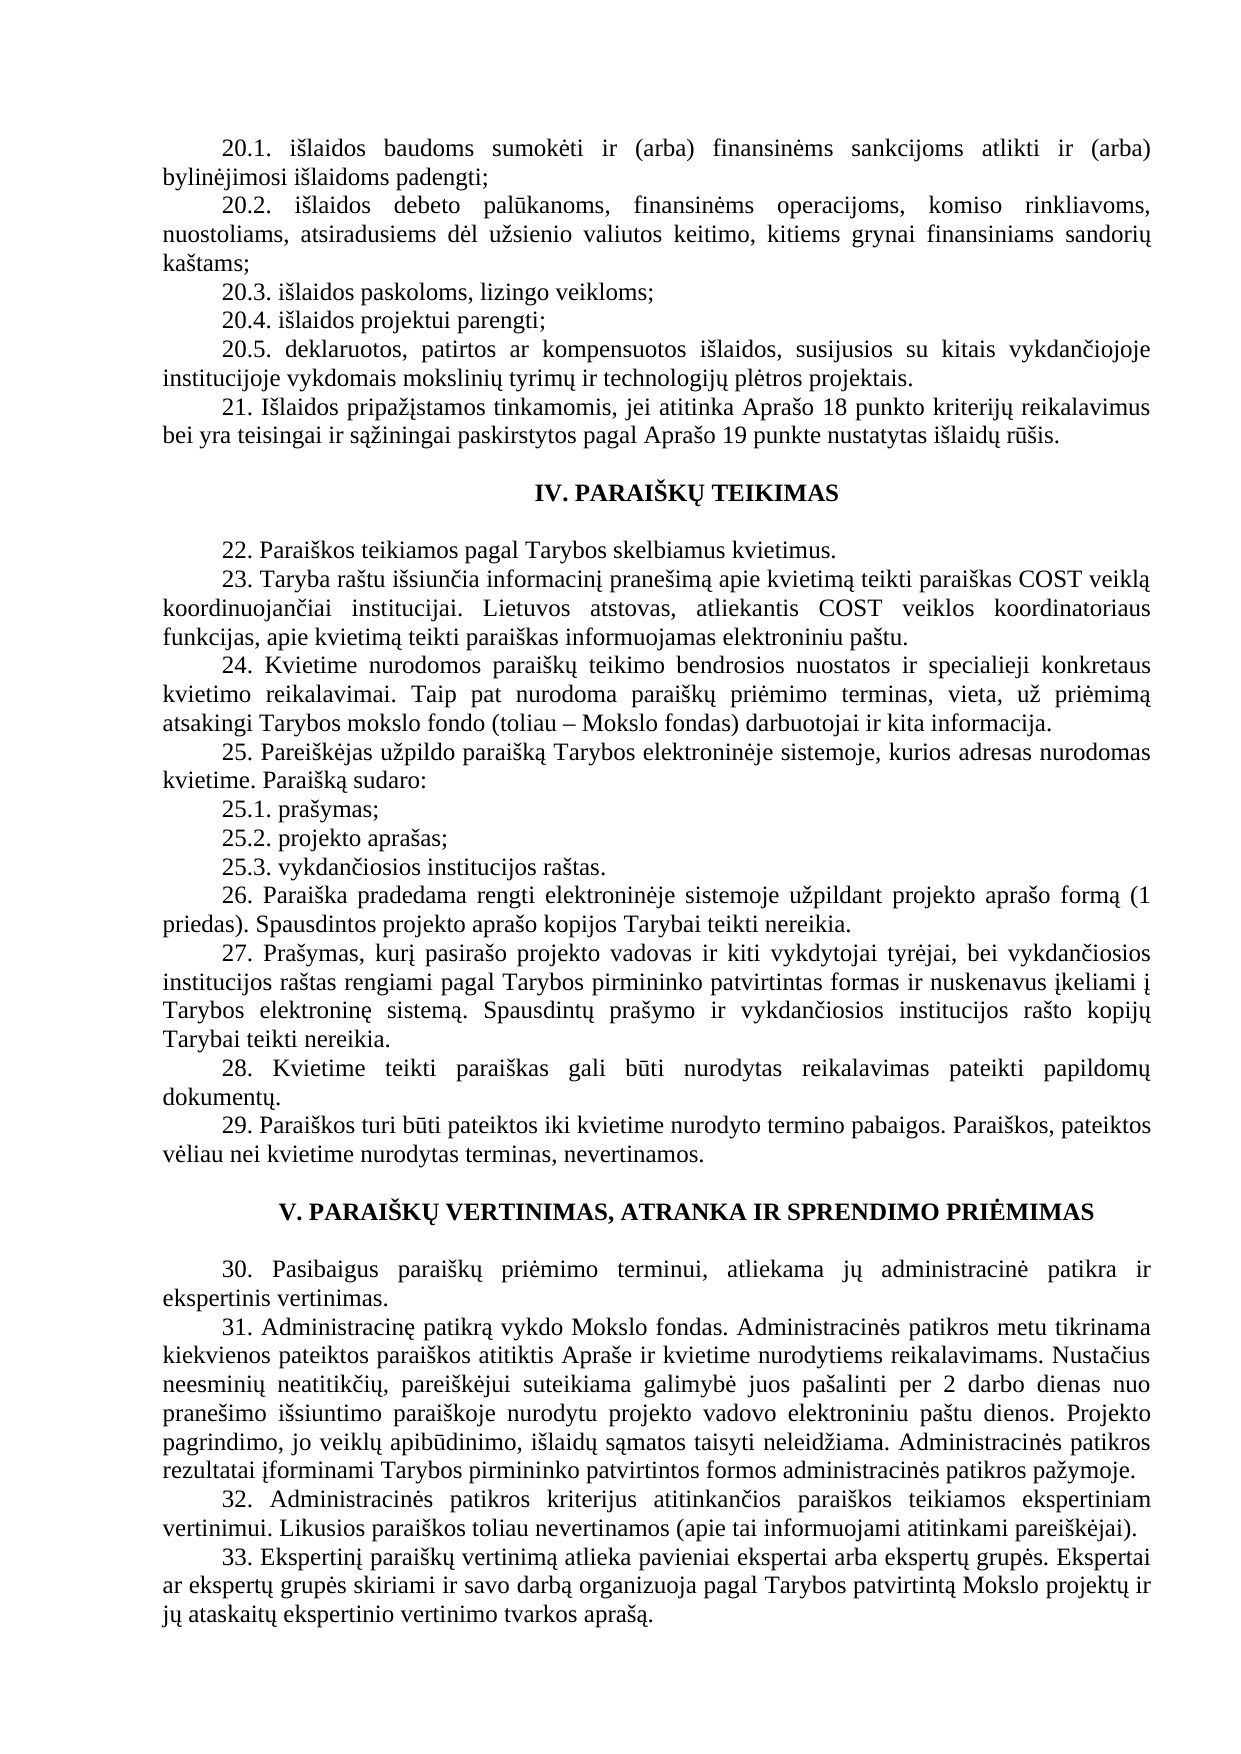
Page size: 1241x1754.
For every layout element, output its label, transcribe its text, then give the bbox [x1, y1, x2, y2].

text 27. Prašymas, kurį pasirašo projekto vadovas ir kiti vykdytojai tyrėjai, bei vykdančiosios institucijos raštas rengiami pagal Tarybos pirmininko patvirtintas formas ir nuskenavus įkeliami į Tarybos elektroninę sistemą. Spausdintų prašymo ir vykdančiosios institucijos rašto kopijų Tarybai teikti nereikia. [162, 938, 1152, 1053]
text IV. PARAIŠKŲ TEIKIMAS [162, 478, 1152, 507]
text 20.3. išlaidos paskoloms, lizingo veikloms; [162, 277, 1152, 305]
text 30. Pasibaigus paraiškų priėmimo terminui, atliekama jų administracinė patikra ir ekspertinis vertinimas. [162, 1254, 1152, 1312]
text 33. Ekspertinį paraiškų vertinimą atlieka pavieniai ekspertai arba ekspertų grupės. Ekspertai ar ekspertų grupės skiriami ir savo darbą organizuoja pagal Tarybos patvirtintą Mokslo projektų ir jų ataskaitų ekspertinio vertinimo tvarkos aprašą. [162, 1542, 1152, 1628]
text 29. Paraiškos turi būti pateiktos iki kvietime nurodyto termino pabaigos. Paraiškos, pateiktos vėliau nei kvietime nurodytas terminas, nevertinamos. [162, 1110, 1152, 1168]
text 26. Paraiška pradedama rengti elektroninėje sistemoje užpildant projekto aprašo formą (1 priedas). Spausdintos projekto aprašo kopijos Tarybai teikti nereikia. [162, 880, 1152, 938]
text 32. Administracinės patikros kriterijus atitinkančios paraiškos teikiamos ekspertiniam vertinimui. Likusios paraiškos toliau nevertinamos (apie tai informuojami atitinkami pareiškėjai). [162, 1484, 1152, 1542]
text 28. Kvietime teikti paraiškas gali būti nurodytas reikalavimas pateikti papildomų dokumentų. [162, 1053, 1152, 1110]
text 24. Kvietime nurodomos paraiškų teikimo bendrosios nuostatos ir specialieji konkretaus kvietimo reikalavimai. Taip pat nurodoma paraiškų priėmimo terminas, vieta, už priėmimą atsakingi Tarybos mokslo fondo (toliau – Mokslo fondas) darbuotojai ir kita informacija. [162, 650, 1152, 737]
text 20.2. išlaidos debeto palūkanoms, finansinėms operacijoms, komiso rinkliavoms, nuostoliams, atsiradusiems dėl užsienio valiutos keitimo, kitiems grynai finansiniams sandorių kaštams; [162, 190, 1152, 277]
text V. PARAIŠKŲ VERTINIMAS, ATRANKA IR SPRENDIMO PRIĖMIMAS [162, 1197, 1152, 1225]
text 23. Taryba raštu išsiunčia informacinį pranešimą apie kvietimą teikti paraiškas COST veiklą koordinuojančiai institucijai. Lietuvos atstovas, atliekantis COST veiklos koordinatoriaus funkcijas, apie kvietimą teikti paraiškas informuojamas elektroniniu paštu. [162, 564, 1152, 650]
text 25.2. projekto aprašas; [162, 823, 1152, 852]
text 25.1. prašymas; [162, 794, 1152, 823]
text 22. Paraiškos teikiamos pagal Tarybos skelbiamus kvietimus. [162, 535, 1152, 564]
text 20.5. deklaruotos, patirtos ar kompensuotos išlaidos, susijusios su kitais vykdančiojoje institucijoje vykdomais mokslinių tyrimų ir technologijų plėtros projektais. [162, 334, 1152, 392]
text 20.1. išlaidos baudoms sumokėti ir (arba) finansinėms sankcijoms atlikti ir (arba) bylinėjimosi išlaidoms padengti; [162, 133, 1152, 190]
text 25.3. vykdančiosios institucijos raštas. [162, 852, 1152, 880]
text 20.4. išlaidos projektui parengti; [162, 305, 1152, 334]
text 21. Išlaidos pripažįstamos tinkamomis, jei atitinka Aprašo 18 punkto kriterijų reikalavimus bei yra teisingai ir sąžiningai paskirstytos pagal Aprašo 19 punkte nustatytas išlaidų rūšis. [162, 392, 1152, 449]
text 25. Pareiškėjas užpildo paraišką Tarybos elektroninėje sistemoje, kurios adresas nurodomas kvietime. Paraišką sudaro: [162, 737, 1152, 794]
text 31. Administracinę patikrą vykdo Mokslo fondas. Administracinės patikros metu tikrinama kiekvienos pateiktos paraiškos atitiktis Apraše ir kvietime nurodytiems reikalavimams. Nustačius neesminių neatitikčių, pareiškėjui suteikiama galimybė juos pašalinti per 2 darbo dienas nuo pranešimo išsiuntimo paraiškoje nurodytu projekto vadovo elektroniniu paštu dienos. Projekto pagrindimo, jo veiklų apibūdinimo, išlaidų sąmatos taisyti neleidžiama. Administracinės patikros rezultatai įforminami Tarybos pirmininko patvirtintos formos administracinės patikros pažymoje. [162, 1312, 1152, 1484]
